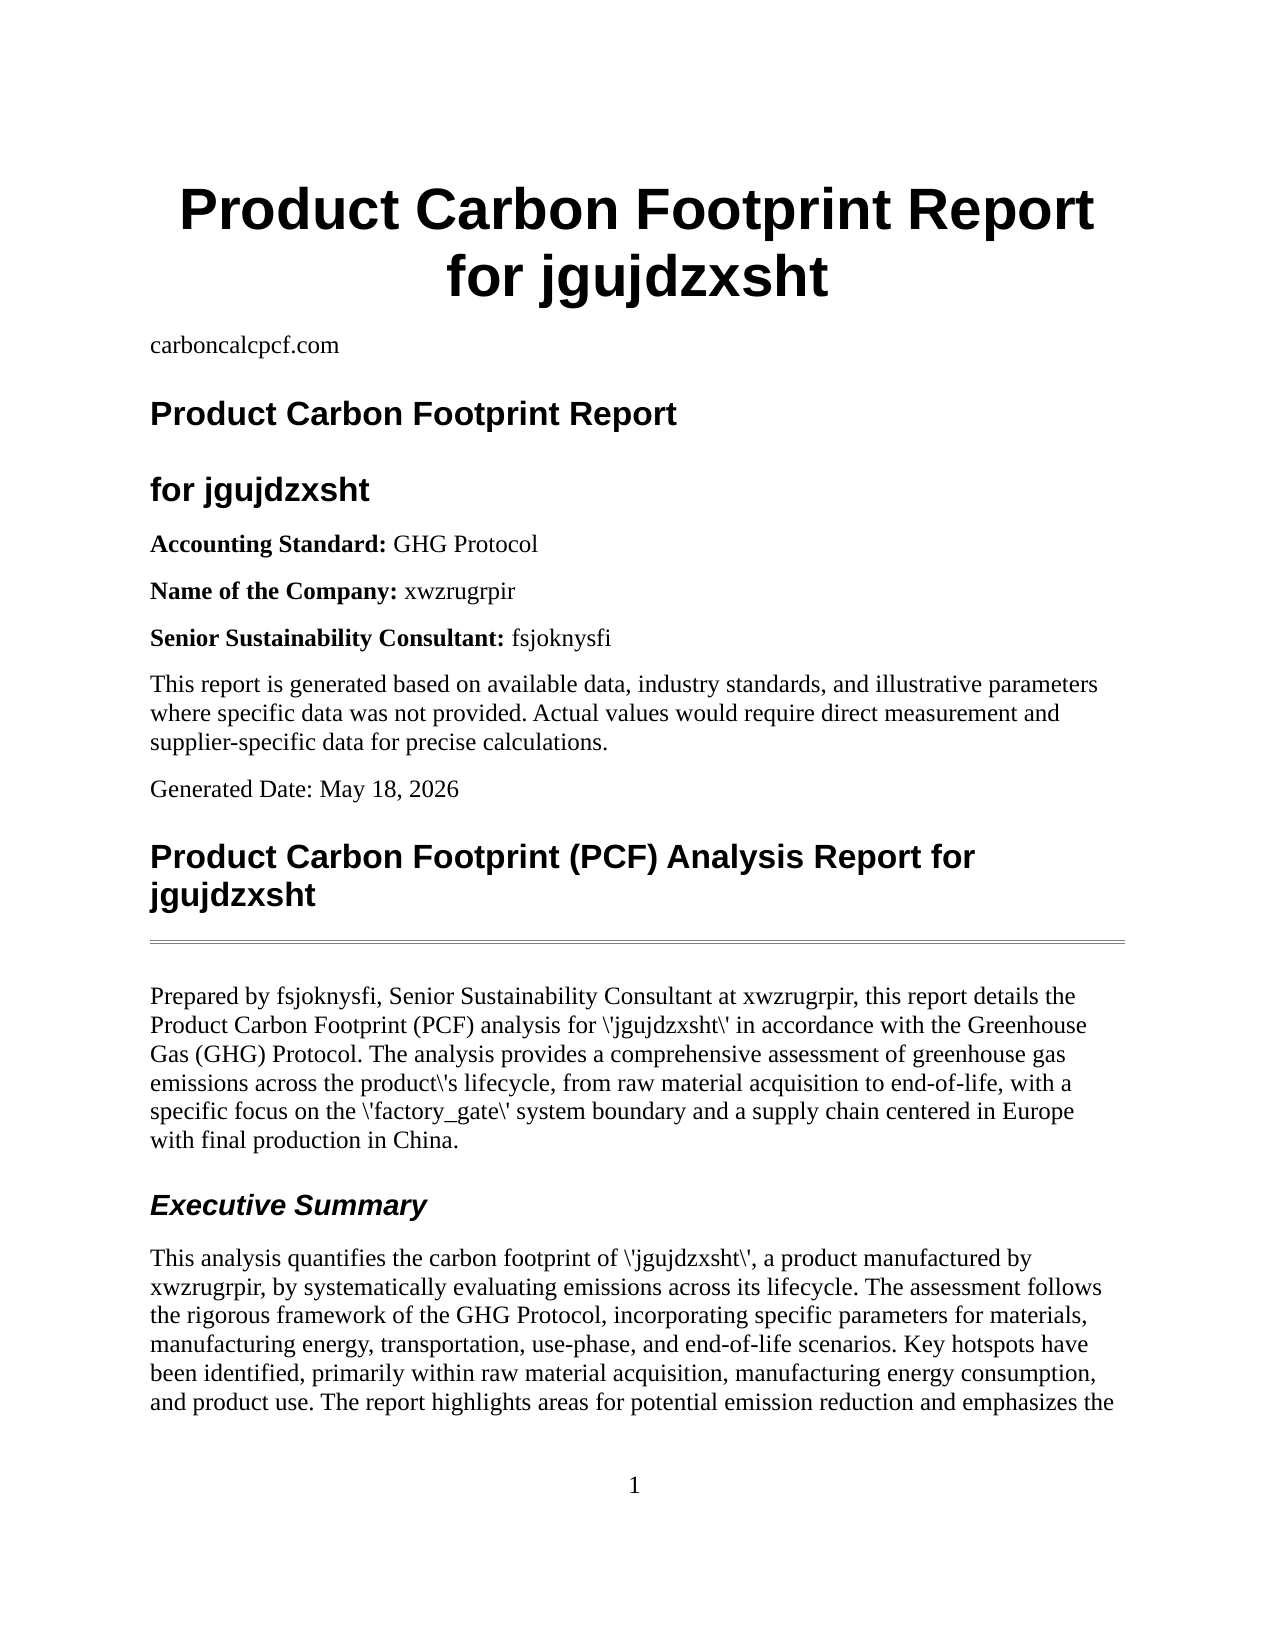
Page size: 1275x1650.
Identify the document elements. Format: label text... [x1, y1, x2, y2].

text Prepared by fsjoknysfi, Senior Sustainability Consultant at xwzrugrpir, this report details the Product Carbon Footprint (PCF) analysis for \'jgujdzxsht\' in accordance with the Greenhouse Gas (GHG) Protocol. The analysis provides a comprehensive assessment of greenhouse gas emissions across the product\'s lifecycle, from raw material acquisition to end-of-life, with a specific focus on the \'factory_gate\' system boundary and a supply chain centered in Europe with final production in China. [150, 981, 1125, 1154]
text Accounting Standard: GHG Protocol [150, 529, 1125, 558]
text Generated Date: May 18, 2026 [150, 774, 1125, 802]
subtitle Product Carbon Footprint (PCF) Analysis Report for jgujdzxsht [150, 836, 1125, 914]
text Senior Sustainability Consultant: fsjoknysfi [150, 623, 1125, 652]
title Product Carbon Footprint Report for jgujdzxsht [150, 175, 1125, 309]
subtitle Executive Summary [150, 1188, 1125, 1221]
subtitle for jgujdzxsht [150, 469, 1125, 508]
text This analysis quantifies the carbon footprint of \'jgujdzxsht\', a product manufactured by xwzrugrpir, by systematically evaluating emissions across its lifecycle. The assessment follows the rigorous framework of the GHG Protocol, incorporating specific parameters for materials, manufacturing energy, transportation, use-phase, and end-of-life scenarios. Key hotspots have been identified, primarily within raw material acquisition, manufacturing energy consumption, and product use. The report highlights areas for potential emission reduction and emphasizes the [150, 1243, 1125, 1415]
subtitle Product Carbon Footprint Report [150, 393, 1125, 432]
text Name of the Company: xwzrugrpir [150, 576, 1125, 605]
text This report is generated based on available data, industry standards, and illustrative parameters where specific data was not provided. Actual values would require direct measurement and supplier-specific data for precise calculations. [150, 669, 1125, 756]
text carboncalcpcf.com [150, 331, 1125, 359]
